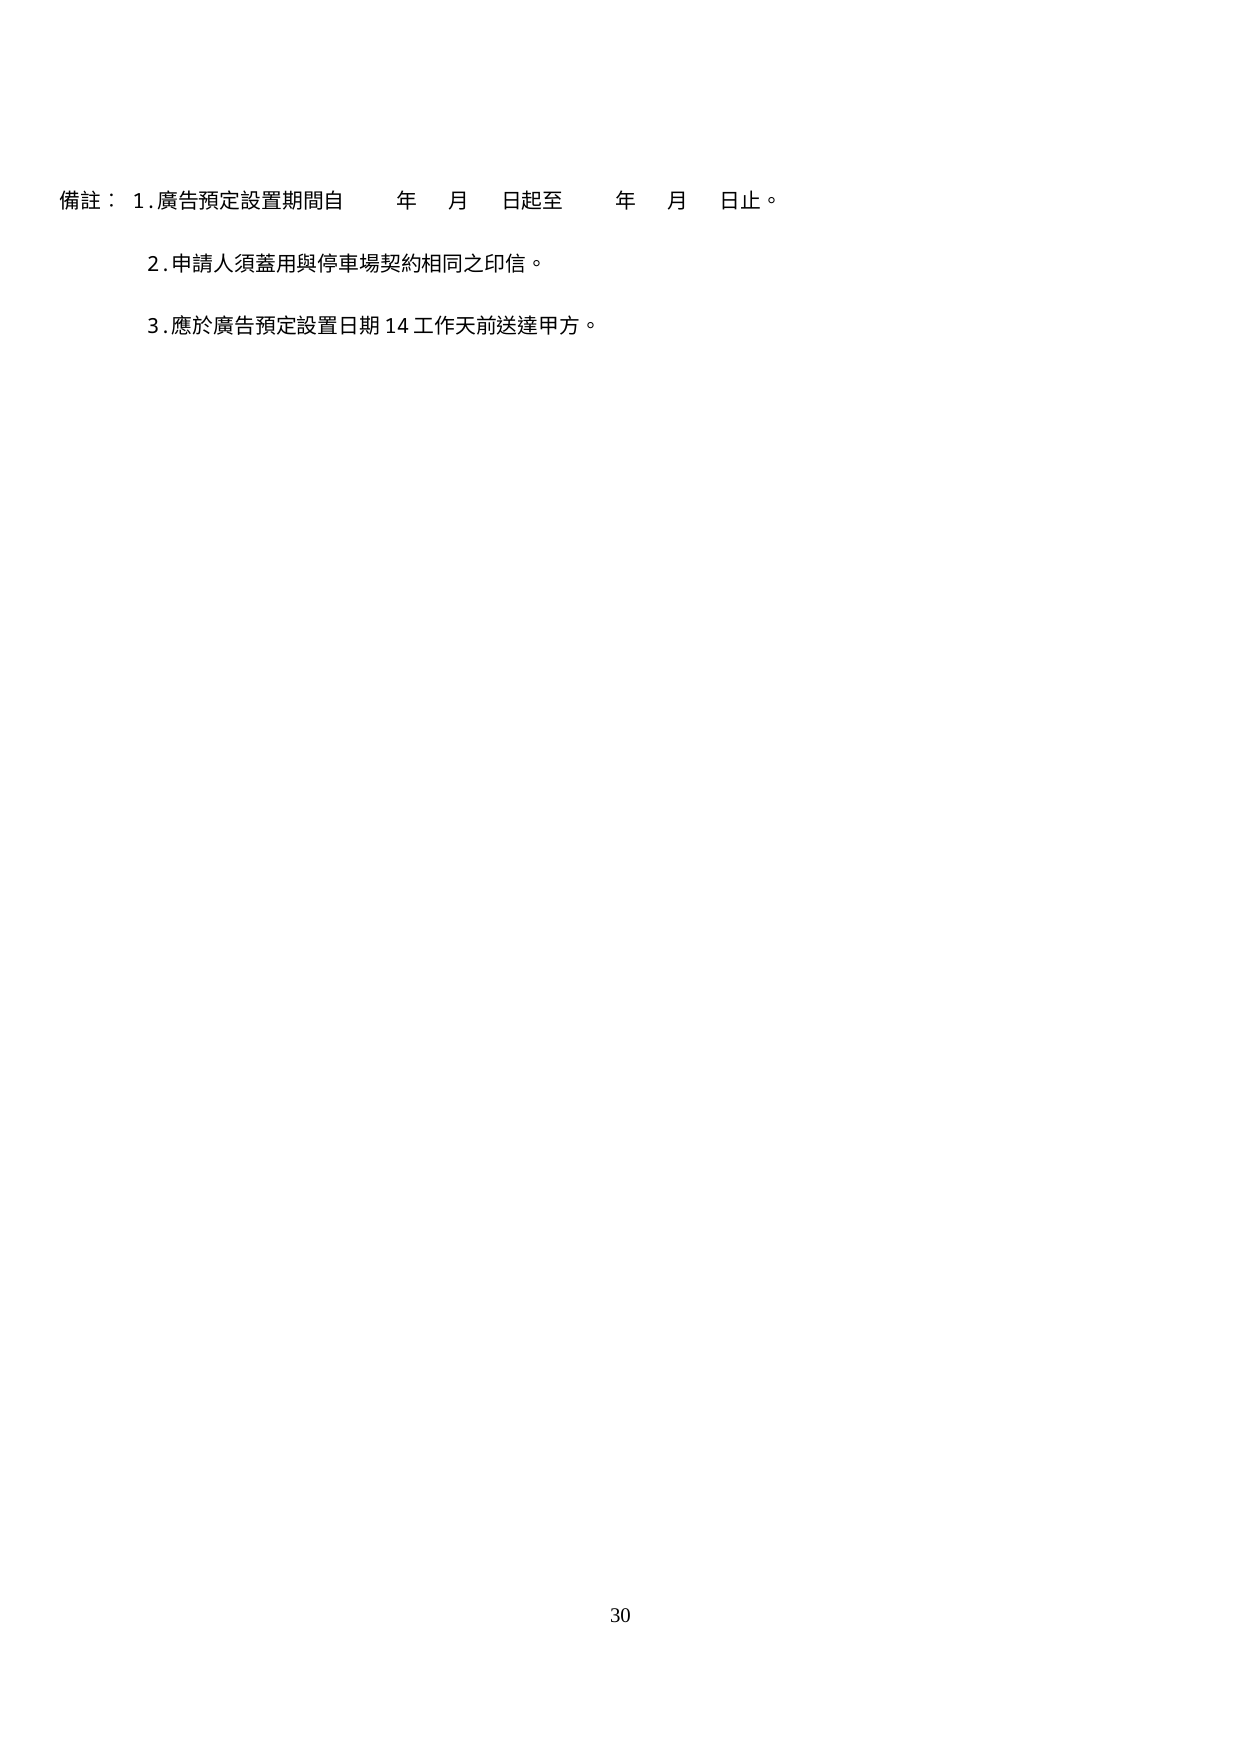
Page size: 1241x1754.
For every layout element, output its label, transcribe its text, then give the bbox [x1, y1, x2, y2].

text 3.應於廣告預定設置日期14工作天前送達甲方。 [59, 283, 1181, 346]
text 備註︰ 1.廣告預定設置期間自 年 月 日起至 年 月 日止。 [59, 158, 1128, 221]
text 2.申請人須蓋用與停車場契約相同之印信。 [59, 221, 1181, 283]
